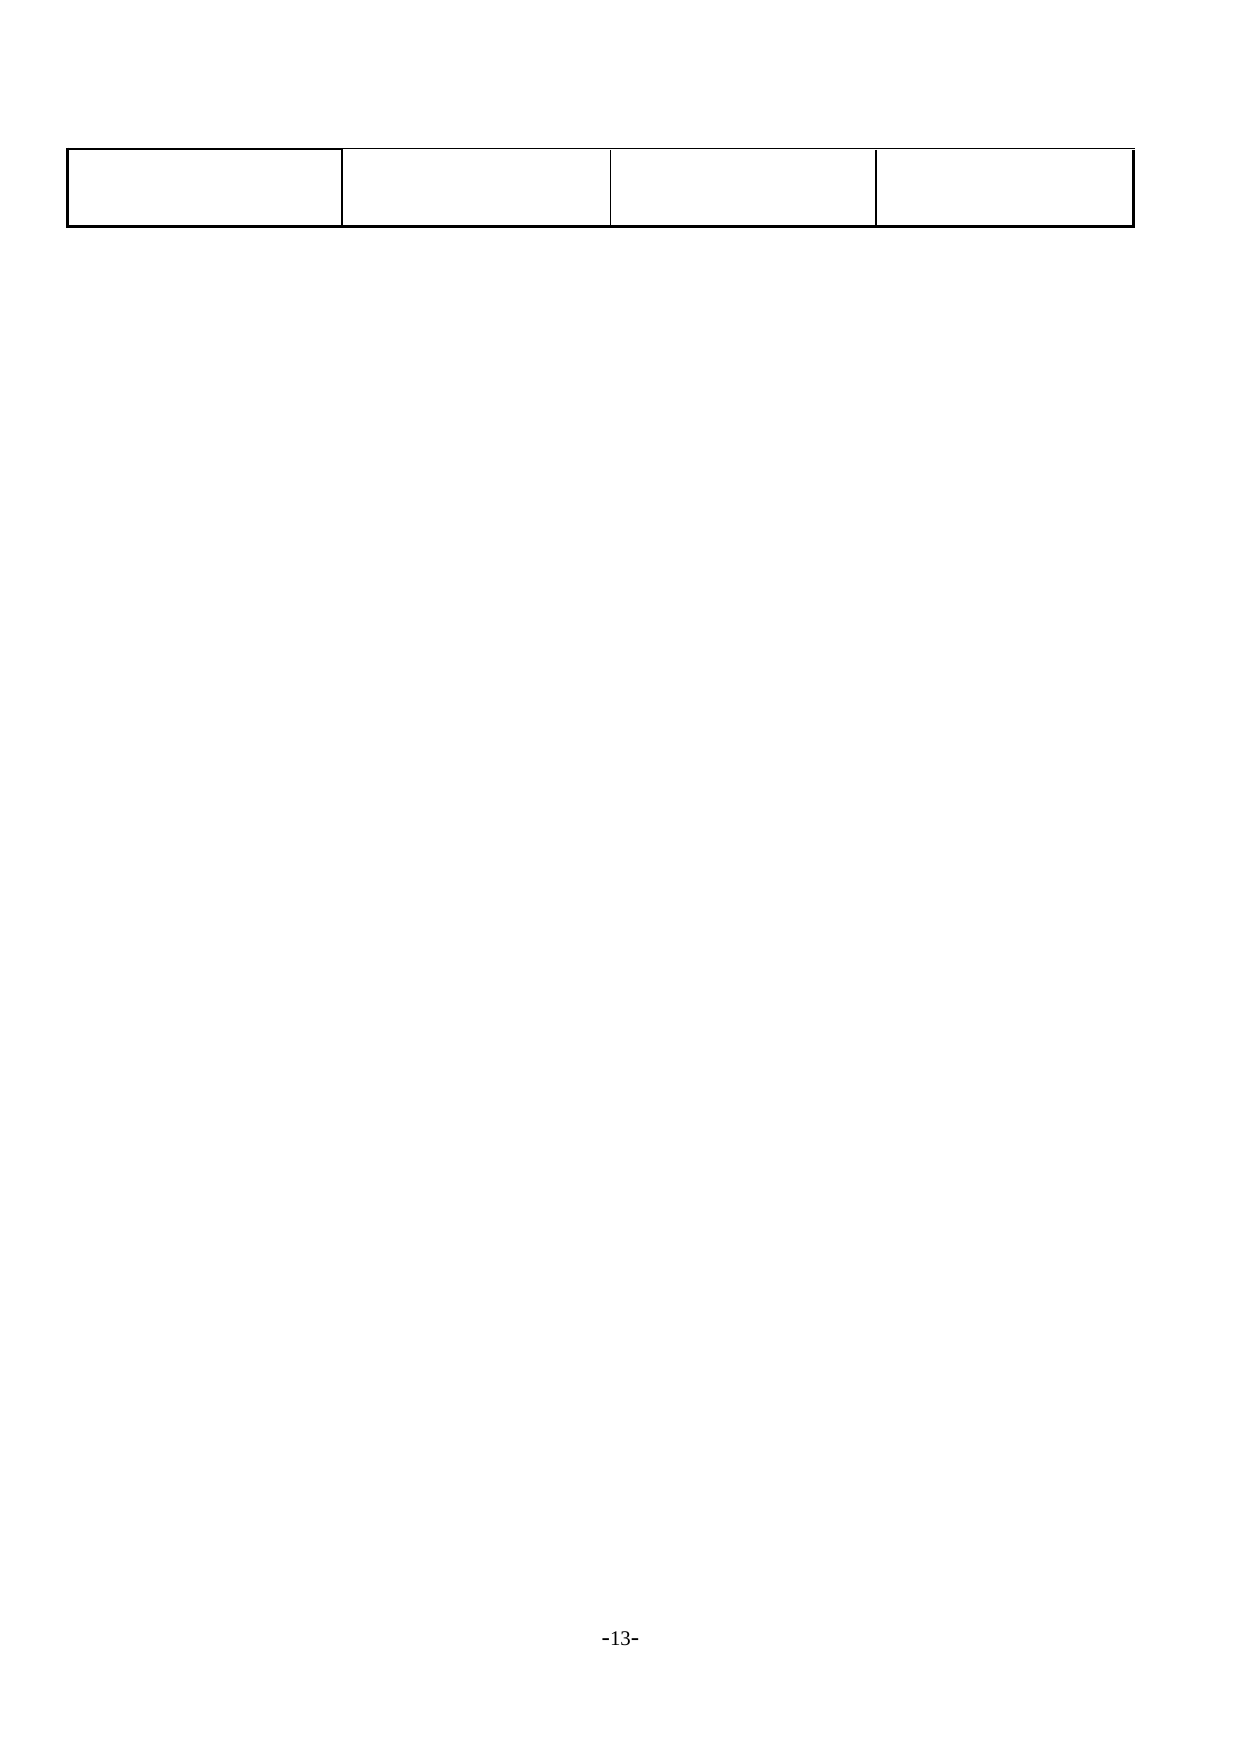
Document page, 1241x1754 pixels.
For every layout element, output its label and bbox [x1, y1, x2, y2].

table_cell [343, 149, 610, 225]
table_cell [611, 149, 876, 225]
table_cell [69, 150, 341, 225]
table_cell [877, 149, 1133, 225]
table_cell [1135, 148, 1153, 225]
